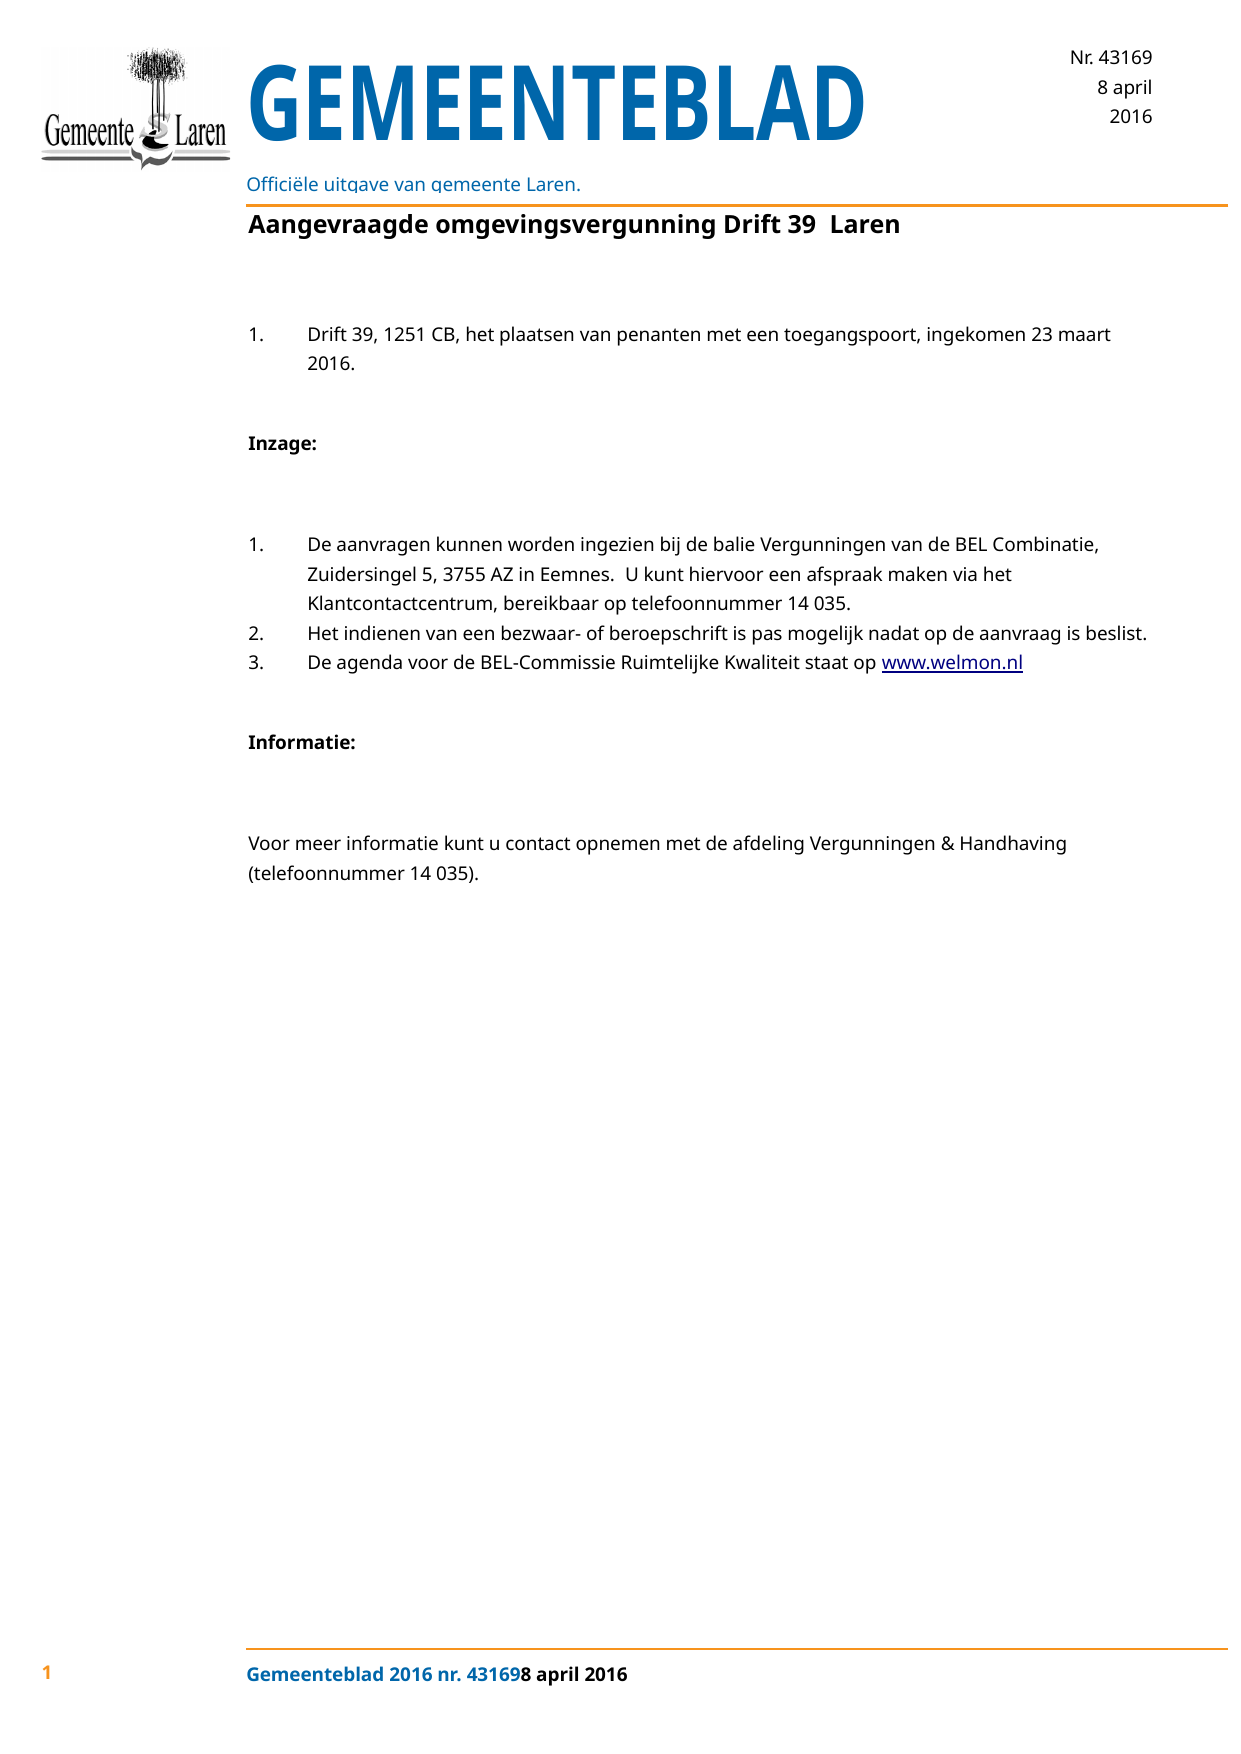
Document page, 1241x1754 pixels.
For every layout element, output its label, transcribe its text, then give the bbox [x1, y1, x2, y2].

list De agenda voor de BEL-Commissie Ruimtelijke Kwaliteit staat op www.welmon.nl [248, 649, 1152, 675]
picture [41, 47, 231, 172]
text Informatie: [248, 729, 1152, 755]
text Aangevraagde omgevingsvergunning Drift 39 Laren [248, 207, 1152, 241]
text Voor meer informatie kunt u contact opnemen met de afdeling Vergunningen & Handhaving (telefoonnummer 14 035). [248, 830, 1152, 886]
list Drift 39, 1251 CB, het plaatsen van penanten met een toegangspoort, ingekomen 23 maart 2016. [248, 321, 1152, 376]
list De aanvragen kunnen worden ingezien bij de balie Vergunningen van de BEL Combinatie, Zuidersingel 5, 3755 AZ in Eemnes. U kunt hiervoor een afspraak maken via het Klantcontactcentrum, bereikbaar op telefoonnummer 14 035. [248, 531, 1152, 616]
list Het indienen van een bezwaar- of beroepschrift is pas mogelijk nadat op de aanvraag is beslist. [248, 620, 1152, 646]
text Inzage: [248, 430, 1152, 456]
